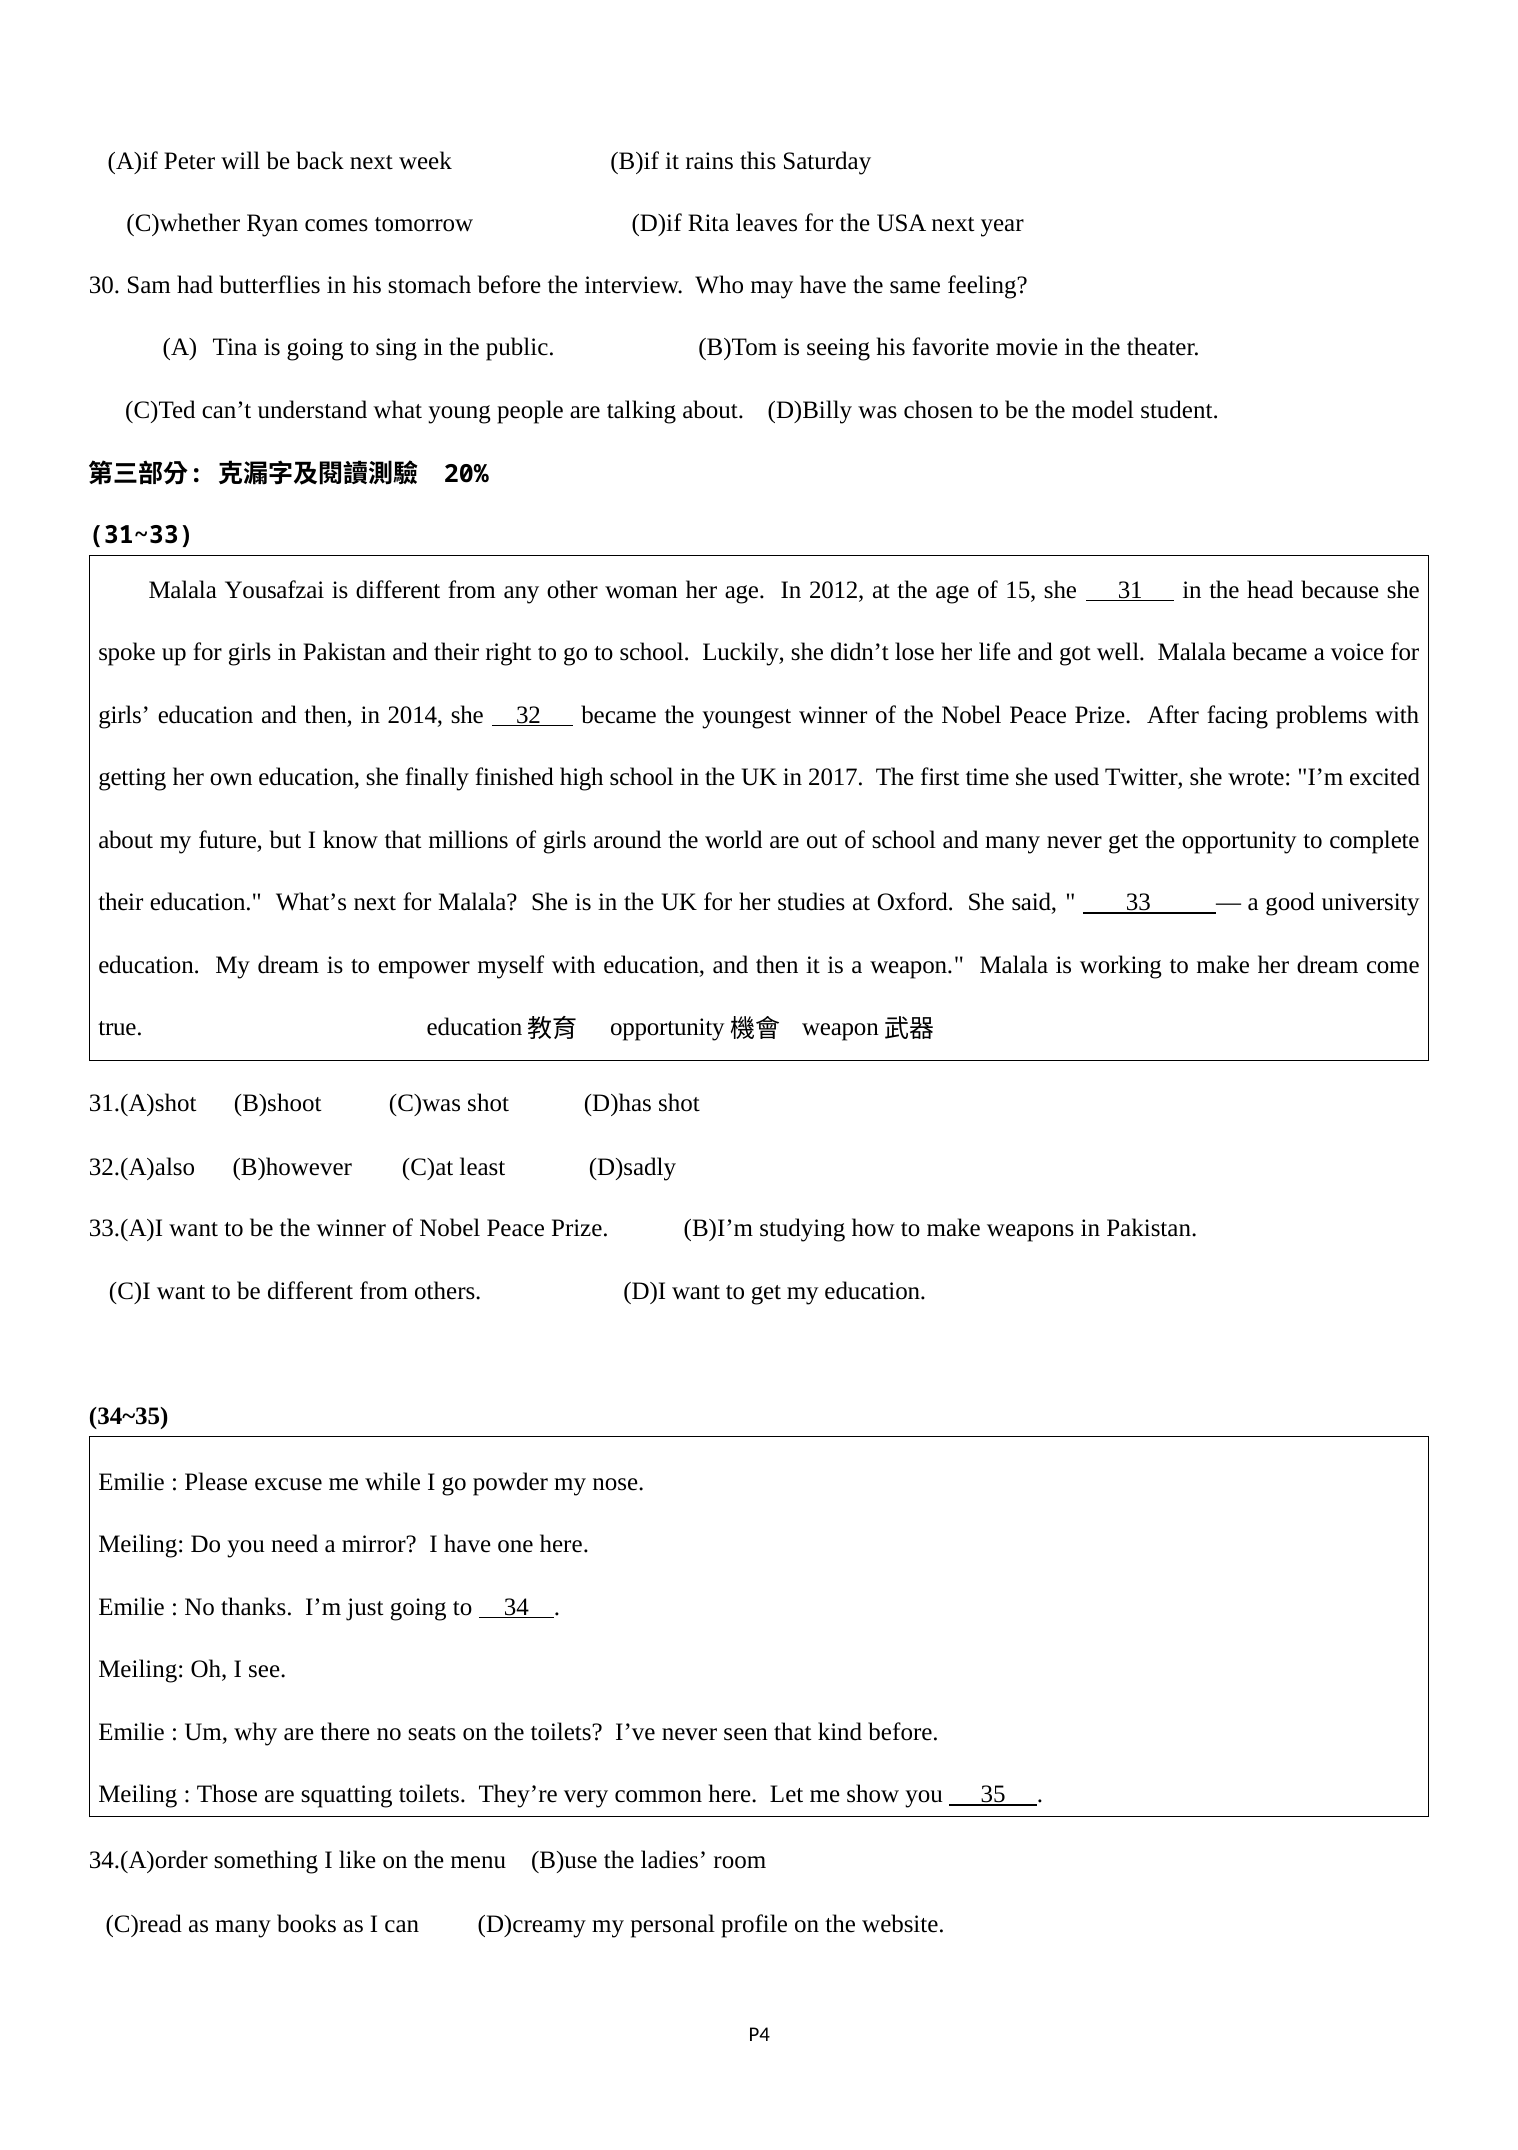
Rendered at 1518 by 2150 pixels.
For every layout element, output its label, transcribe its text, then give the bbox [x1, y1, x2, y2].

text 第三部分: 克漏字及閱讀測驗 20% [89, 430, 1429, 492]
text (31~33) [89, 492, 1429, 555]
text (C)I want to be different from others. (D)I want to get my education. [89, 1249, 1429, 1311]
text 34.(A)order something I like on the menu (B)use the ladies’ room [89, 1817, 1429, 1880]
text (C)read as many books as I can (D)creamy my personal profile on the website. [89, 1880, 1429, 1942]
text 33.(A)I want to be the winner of Nobel Peace Prize. (B)I’m studying how to make weapons in Pakistan. [89, 1186, 1429, 1249]
text Meiling : Those are squatting toilets. They’re very common here. Let me show you 35 . [90, 1749, 1428, 1816]
text Meiling: Oh, I see. [90, 1624, 1428, 1686]
text Emilie : Um, why are there no seats on the toilets? I’ve never seen that kind before. [90, 1686, 1428, 1749]
text Malala Yousafzai is different from any other woman her age. In 2012, at the age of 15, she 31 in the head because she spoke up for girls in Pakistan and their right to go to school. Luckily, she didn’t lose her life and got well. Malala became a voice for girls’ education and then, in 2014, she 32 became the youngest winner of the Nobel Peace Prize. After facing problems with getting her own education, she finally finished high school in the UK in 2017. The first time she used Twitter, she wrote: "I’m excited about my future, but I know that millions of girls around the world are out of school and many never get the opportunity to complete their education." What’s next for Malala? She is in the UK for her studies at Oxford. She said, " 33 — a good university education. My dream is to empower myself with education, and then it is a weapon." Malala is working to make her dream come true. education 教育 opportunity 機會 weapon 武器 [90, 556, 1428, 1060]
text 30. Sam had butterflies in his stomach before the interview. Who may have the same feeling? [89, 242, 1429, 305]
text (C)whether Ryan comes tomorrow (D)if Rita leaves for the USA next year [89, 180, 1429, 242]
text Emilie : Please excuse me while I go powder my nose. [90, 1437, 1428, 1499]
text 31.(A)shot (B)shoot (C)was shot (D)has shot [89, 1061, 1429, 1124]
text (A)if Peter will be back next week (B)if it rains this Saturday [89, 117, 1429, 180]
text Meiling: Do you need a mirror? I have one here. [90, 1499, 1428, 1561]
list Tina is going to sing in the public. (B)Tom is seeing his favorite movie in the theater. [162, 305, 1429, 367]
text (C)Ted can’t understand what young people are talking about. (D)Billy was chosen to be the model student. [89, 367, 1429, 430]
text 32.(A)also (B)however (C)at least (D)sadly [89, 1124, 1429, 1186]
text Emilie : No thanks. I’m just going to 34 . [90, 1561, 1428, 1624]
text (34~35) [89, 1374, 1429, 1436]
